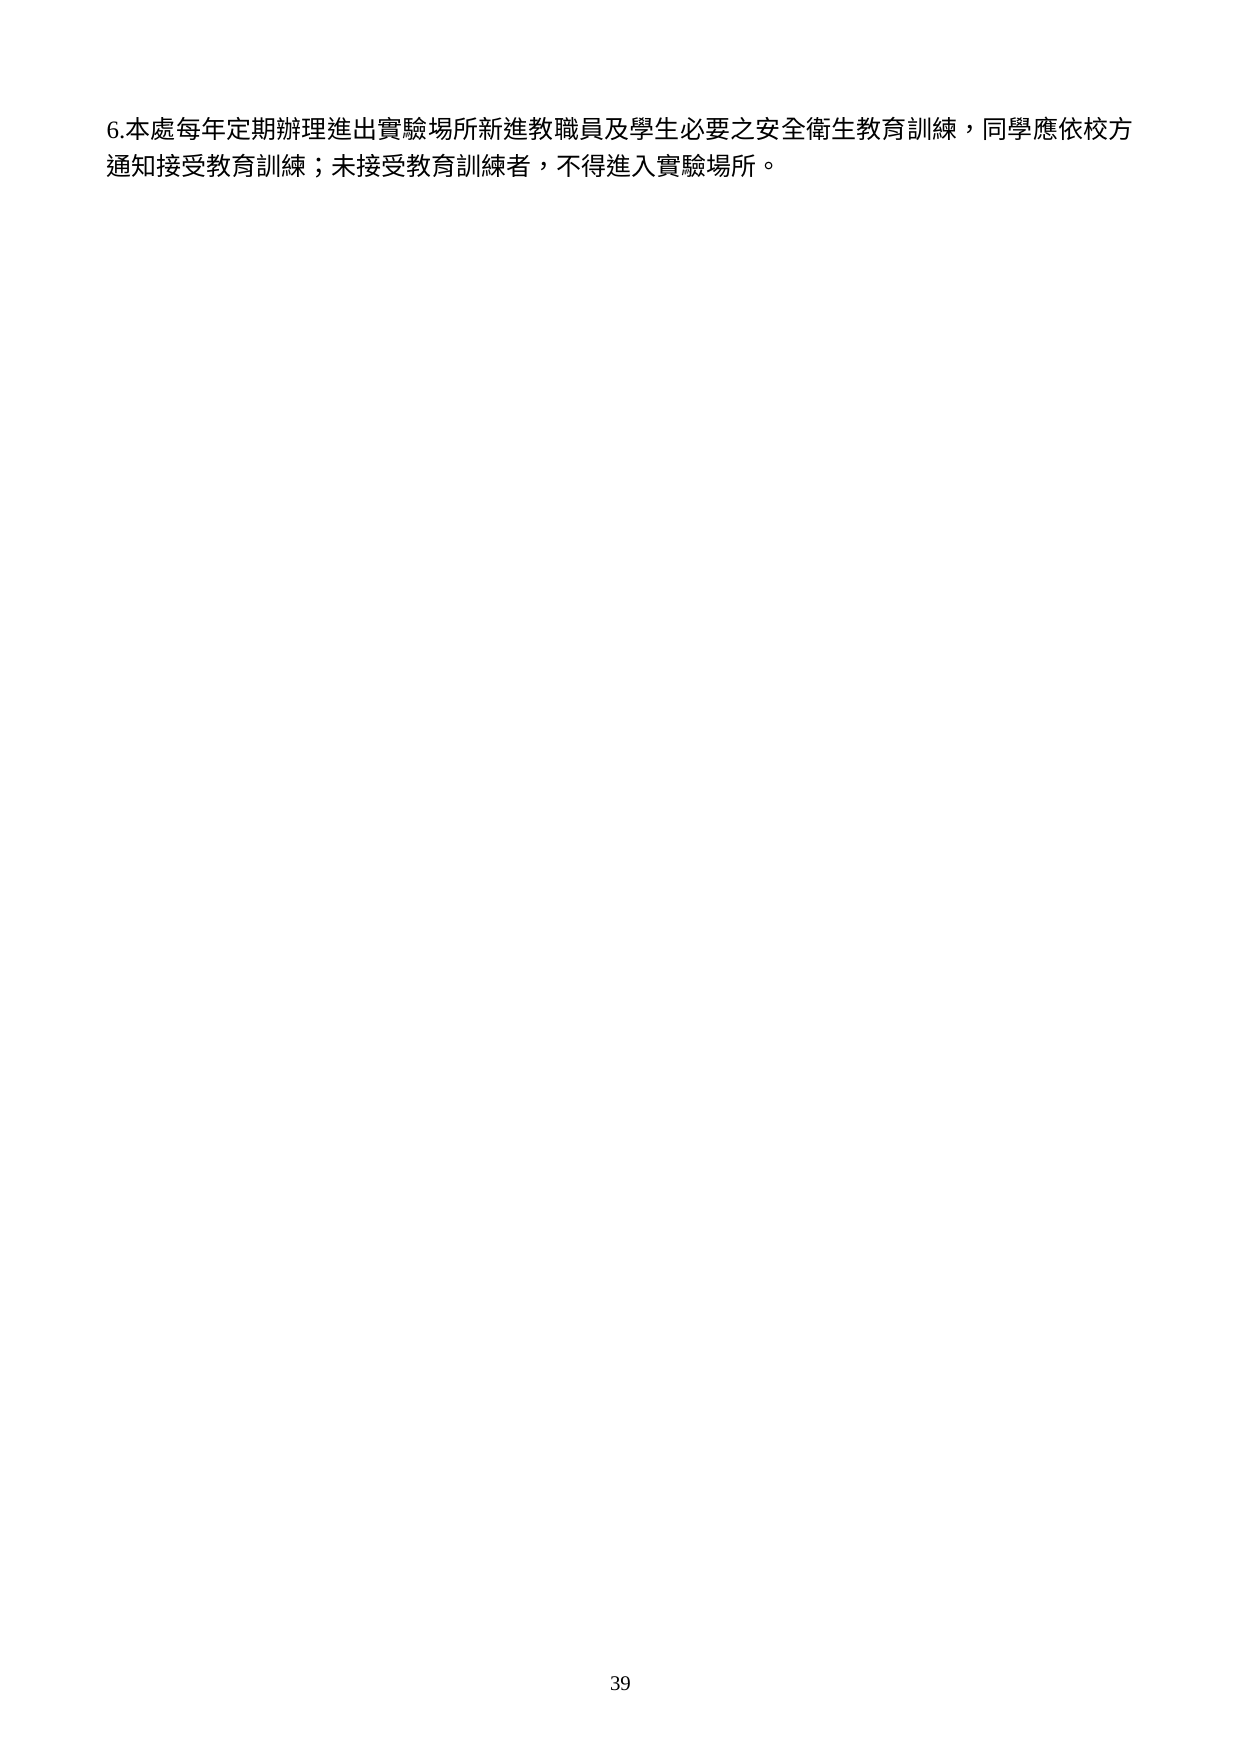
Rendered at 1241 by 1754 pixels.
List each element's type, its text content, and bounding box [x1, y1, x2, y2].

text 6.本處每年定期辦理進出實驗埸所新進教職員及學生必要之安全衛生教育訓練，同學應依校方通知接受教育訓練；未接受教育訓練者，不得進入實驗場所。 [106, 108, 1134, 183]
